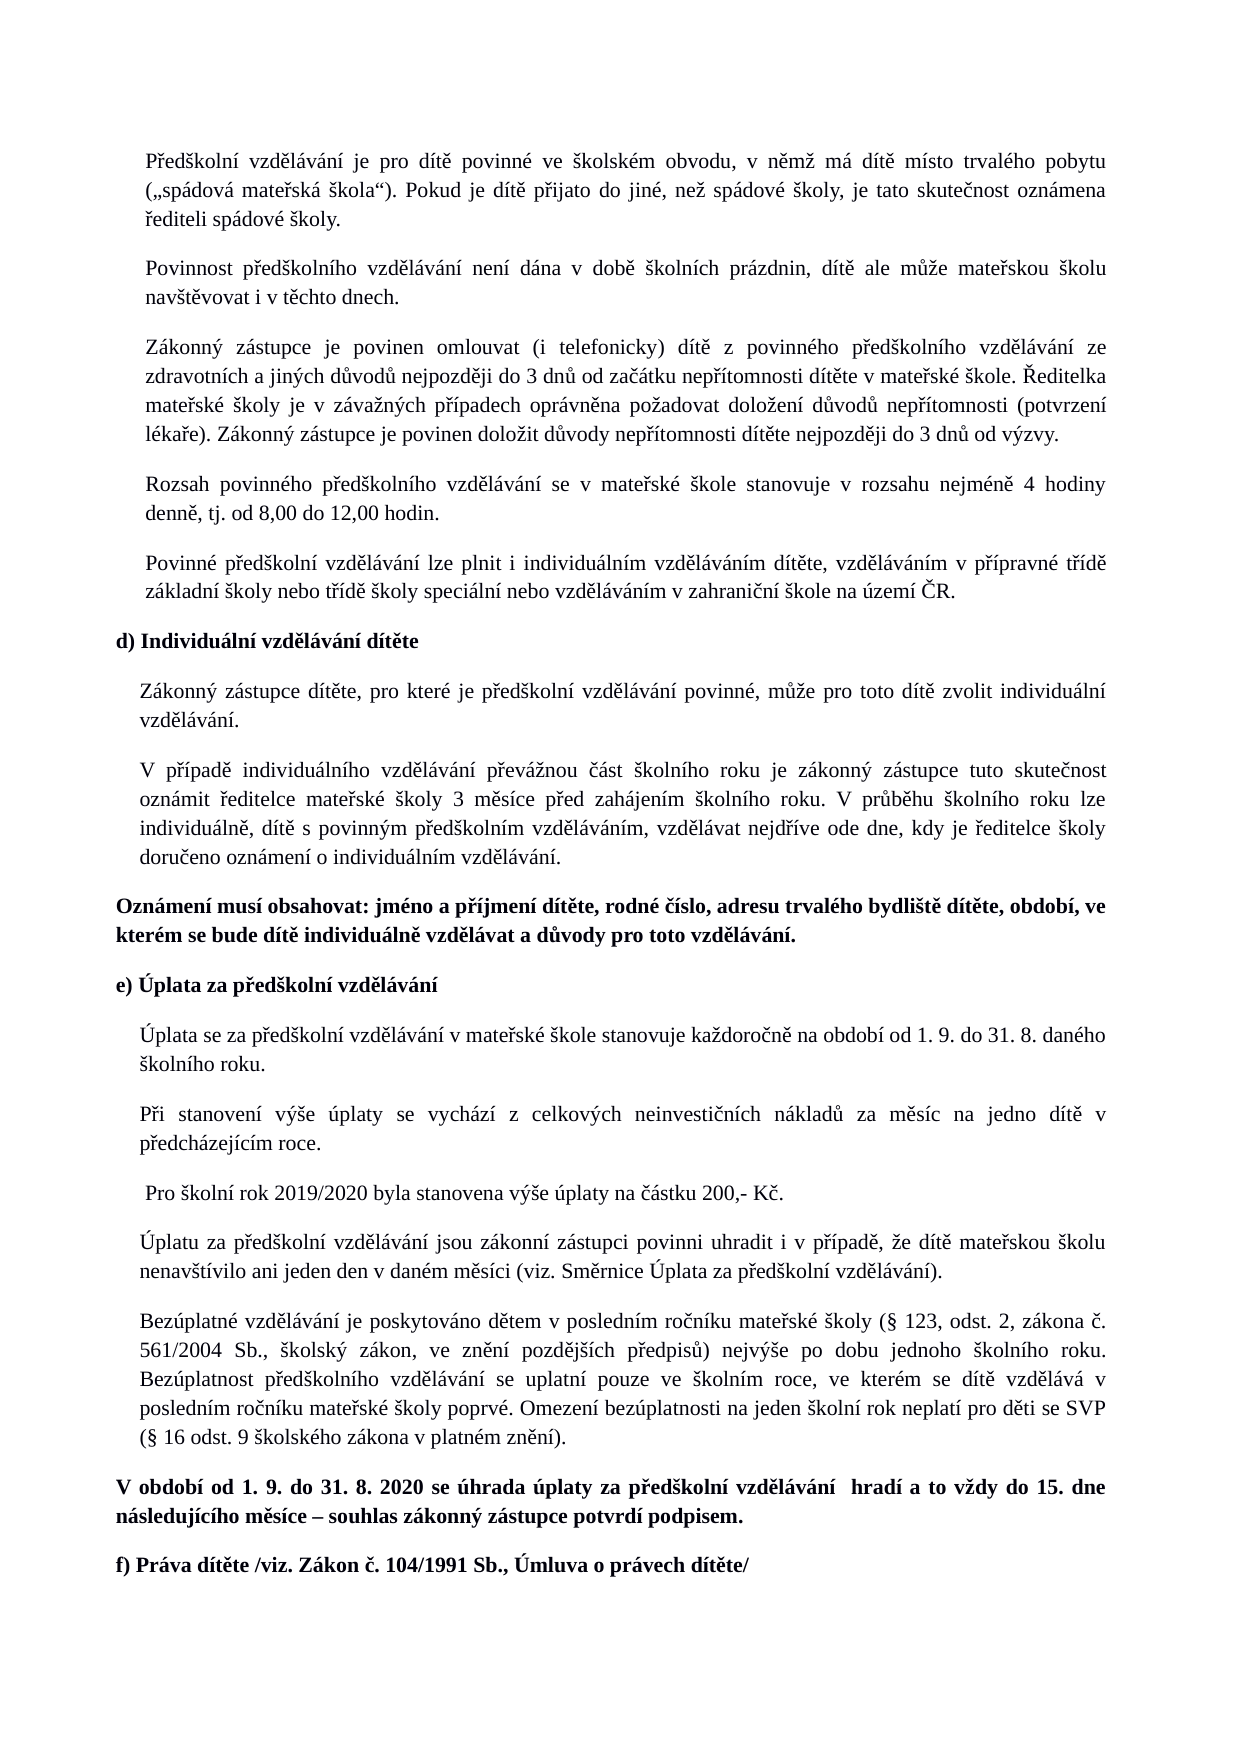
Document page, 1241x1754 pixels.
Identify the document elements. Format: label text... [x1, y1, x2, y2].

text Bezúplatné vzdělávání je poskytováno dětem v posledním ročníku mateřské školy (§ 123, odst. 2, zákona č. 561/2004 Sb., školský zákon, ve znění pozdějších předpisů) nejvýše po dobu jednoho školního roku. Bezúplatnost předškolního vzdělávání se uplatní pouze ve školním roce, ve kterém se dítě vzdělává v posledním ročníku mateřské školy poprvé. Omezení bezúplatnosti na jeden školní rok neplatí pro děti se SVP (§ 16 odst. 9 školského zákona v platném znění). [139, 1308, 1108, 1449]
text Povinné předškolní vzdělávání lze plnit i individuálním vzděláváním dítěte, vzděláváním v přípravné třídě základní školy nebo třídě školy speciální nebo vzděláváním v zahraniční škole na území ČR. [145, 549, 1108, 604]
text V období od 1. 9. do 31. 8. 2020 se úhrada úplaty za předškolní vzdělávání hradí a to vždy do 15. dne následujícího měsíce – souhlas zákonný zástupce potvrdí podpisem. [116, 1474, 1108, 1528]
text Zákonný zástupce dítěte, pro které je předškolní vzdělávání povinné, může pro toto dítě zvolit individuální vzdělávání. [139, 678, 1108, 732]
text f) Práva dítěte /viz. Zákon č. 104/1991 Sb., Úmluva o právech dítěte/ [116, 1552, 1108, 1578]
text Rozsah povinného předškolního vzdělávání se v mateřské škole stanovuje v rozsahu nejméně 4 hodiny denně, tj. od 8,00 do 12,00 hodin. [145, 471, 1108, 525]
text Při stanovení výše úplaty se vychází z celkových neinvestičních nákladů za měsíc na jedno dítě v předcházejícím roce. [139, 1101, 1108, 1155]
text Úplata se za předškolní vzdělávání v mateřské škole stanovuje každoročně na období od 1. 9. do 31. 8. daného školního roku. [139, 1022, 1108, 1076]
text V případě individuálního vzdělávání převážnou část školního roku je zákonný zástupce tuto skutečnost oznámit ředitelce mateřské školy 3 měsíce před zahájením školního roku. V průběhu školního roku lze individuálně, dítě s povinným předškolním vzděláváním, vzdělávat nejdříve ode dne, kdy je ředitelce školy doručeno oznámení o individuálním vzdělávání. [139, 757, 1108, 869]
text Předškolní vzdělávání je pro dítě povinné ve školském obvodu, v němž má dítě místo trvalého pobytu („spádová mateřská škola“). Pokud je dítě přijato do jiné, než spádové školy, je tato skutečnost oznámena řediteli spádové školy. [145, 148, 1108, 231]
text Úplatu za předškolní vzdělávání jsou zákonní zástupci povinni uhradit i v případě, že dítě mateřskou školu nenavštívilo ani jeden den v daném měsíci (viz. Směrnice Úplata za předškolní vzdělávání). [139, 1229, 1108, 1283]
text e) Úplata za předškolní vzdělávání [116, 972, 1108, 997]
text Pro školní rok 2019/2020 byla stanovena výše úplaty na částku 200,- Kč. [139, 1179, 1108, 1205]
text Oznámení musí obsahovat: jméno a příjmení dítěte, rodné číslo, adresu trvalého bydliště dítěte, období, ve kterém se bude dítě individuálně vzdělávat a důvody pro toto vzdělávání. [116, 893, 1108, 948]
text Povinnost předškolního vzdělávání není dána v době školních prázdnin, dítě ale může mateřskou školu navštěvovat i v těchto dnech. [145, 255, 1108, 309]
text Zákonný zástupce je povinen omlouvat (i telefonicky) dítě z povinného předškolního vzdělávání ze zdravotních a jiných důvodů nejpozději do 3 dnů od začátku nepřítomnosti dítěte v mateřské škole. Ředitelka mateřské školy je v závažných případech oprávněna požadovat doložení důvodů nepřítomnosti (potvrzení lékaře). Zákonný zástupce je povinen doložit důvody nepřítomnosti dítěte nejpozději do 3 dnů od výzvy. [145, 334, 1108, 446]
text d) Individuální vzdělávání dítěte [116, 628, 1108, 653]
